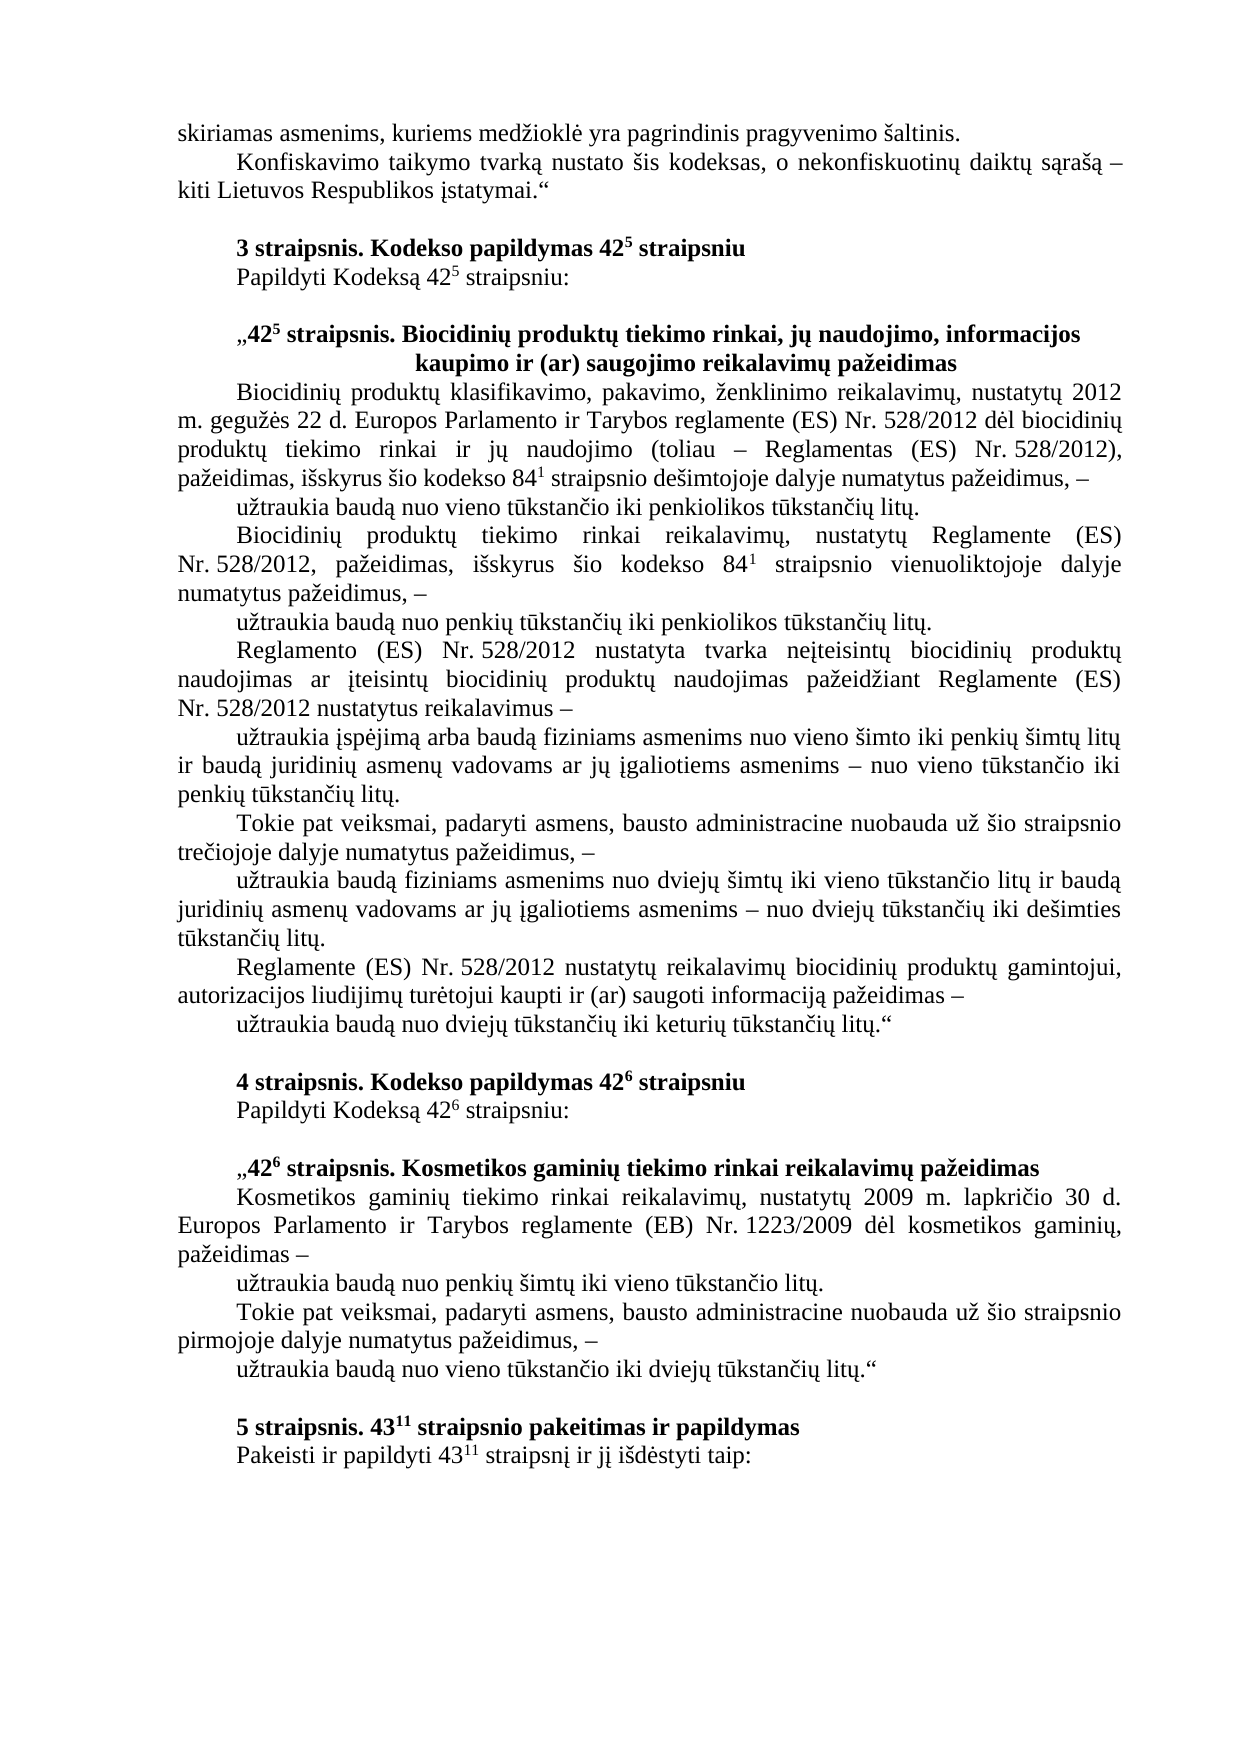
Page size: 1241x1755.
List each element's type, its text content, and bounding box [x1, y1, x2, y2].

text užtraukia baudą fiziniams asmenims nuo dviejų šimtų iki vieno tūkstančio litų ir baudą juridinių asmenų vadovams ar jų įgaliotiems asmenims – nuo dviejų tūkstančių iki dešimties tūkstančių litų. [177, 866, 1122, 952]
text Konfiskavimo taikymo tvarką nustato šis kodeksas, o nekonfiskuotinų daiktų sąrašą – kiti Lietuvos Respublikos įstatymai.“ [177, 147, 1122, 204]
text užtraukia baudą nuo vieno tūkstančio iki penkiolikos tūkstančių litų. [177, 492, 1122, 521]
text Reglamente (ES) Nr. 528/2012 nustatytų reikalavimų biocidinių produktų gamintojui, autorizacijos liudijimų turėtojui kaupti ir (ar) saugoti informaciją pažeidimas – [177, 952, 1122, 1009]
text užtraukia baudą nuo penkių šimtų iki vieno tūkstančio litų. [177, 1268, 1122, 1297]
text Kosmetikos gaminių tiekimo rinkai reikalavimų, nustatytų 2009 m. lapkričio 30 d. Europos Parlamento ir Tarybos reglamente (EB) Nr. 1223/2009 dėl kosmetikos gaminių, pažeidimas – [177, 1182, 1122, 1268]
text užtraukia baudą nuo dviejų tūkstančių iki keturių tūkstančių litų.“ [177, 1009, 1122, 1038]
text 5 straipsnis. 4311 straipsnio pakeitimas ir papildymas [177, 1412, 1122, 1441]
text Papildyti Kodeksą 425 straipsniu: [177, 262, 1122, 291]
text „426 straipsnis. Kosmetikos gaminių tiekimo rinkai reikalavimų pažeidimas [177, 1153, 1122, 1182]
text užtraukia baudą nuo penkių tūkstančių iki penkiolikos tūkstančių litų. [177, 607, 1122, 636]
text užtraukia įspėjimą arba baudą fiziniams asmenims nuo vieno šimto iki penkių šimtų litų ir baudą juridinių asmenų vadovams ar jų įgaliotiems asmenims – nuo vieno tūkstančio iki penkių tūkstančių litų. [177, 722, 1122, 808]
text Reglamento (ES) Nr. 528/2012 nustatyta tvarka neįteisintų biocidinių produktų naudojimas ar įteisintų biocidinių produktų naudojimas pažeidžiant Reglamente (ES) Nr. 528/2012 nustatytus reikalavimus – [177, 636, 1122, 722]
text Tokie pat veiksmai, padaryti asmens, bausto administracine nuobauda už šio straipsnio trečiojoje dalyje numatytus pažeidimus, – [177, 808, 1122, 866]
text Tokie pat veiksmai, padaryti asmens, bausto administracine nuobauda už šio straipsnio pirmojoje dalyje numatytus pažeidimus, – [177, 1297, 1122, 1354]
text Pakeisti ir papildyti 4311 straipsnį ir jį išdėstyti taip: [177, 1441, 1122, 1469]
text „425 straipsnis. Biocidinių produktų tiekimo rinkai, jų naudojimo, informacijos kaupimo ir (ar) saugojimo reikalavimų pažeidimas [236, 319, 1122, 377]
text Biocidinių produktų klasifikavimo, pakavimo, ženklinimo reikalavimų, nustatytų 2012 m. gegužės 22 d. Europos Parlamento ir Tarybos reglamente (ES) Nr. 528/2012 dėl biocidinių produktų tiekimo rinkai ir jų naudojimo (toliau – Reglamentas (ES) Nr. 528/2012), pažeidimas, išskyrus šio kodekso 841 straipsnio dešimtojoje dalyje numatytus pažeidimus, – [177, 377, 1122, 492]
text Biocidinių produktų tiekimo rinkai reikalavimų, nustatytų Reglamente (ES) Nr. 528/2012, pažeidimas, išskyrus šio kodekso 841 straipsnio vienuoliktojoje dalyje numatytus pažeidimus, – [177, 521, 1122, 607]
text skiriamas asmenims, kuriems medžioklė yra pagrindinis pragyvenimo šaltinis. [177, 118, 1122, 147]
text Papildyti Kodeksą 426 straipsniu: [177, 1096, 1122, 1124]
text 3 straipsnis. Kodekso papildymas 425 straipsniu [177, 233, 1122, 262]
text užtraukia baudą nuo vieno tūkstančio iki dviejų tūkstančių litų.“ [177, 1354, 1122, 1383]
text 4 straipsnis. Kodekso papildymas 426 straipsniu [177, 1067, 1122, 1096]
